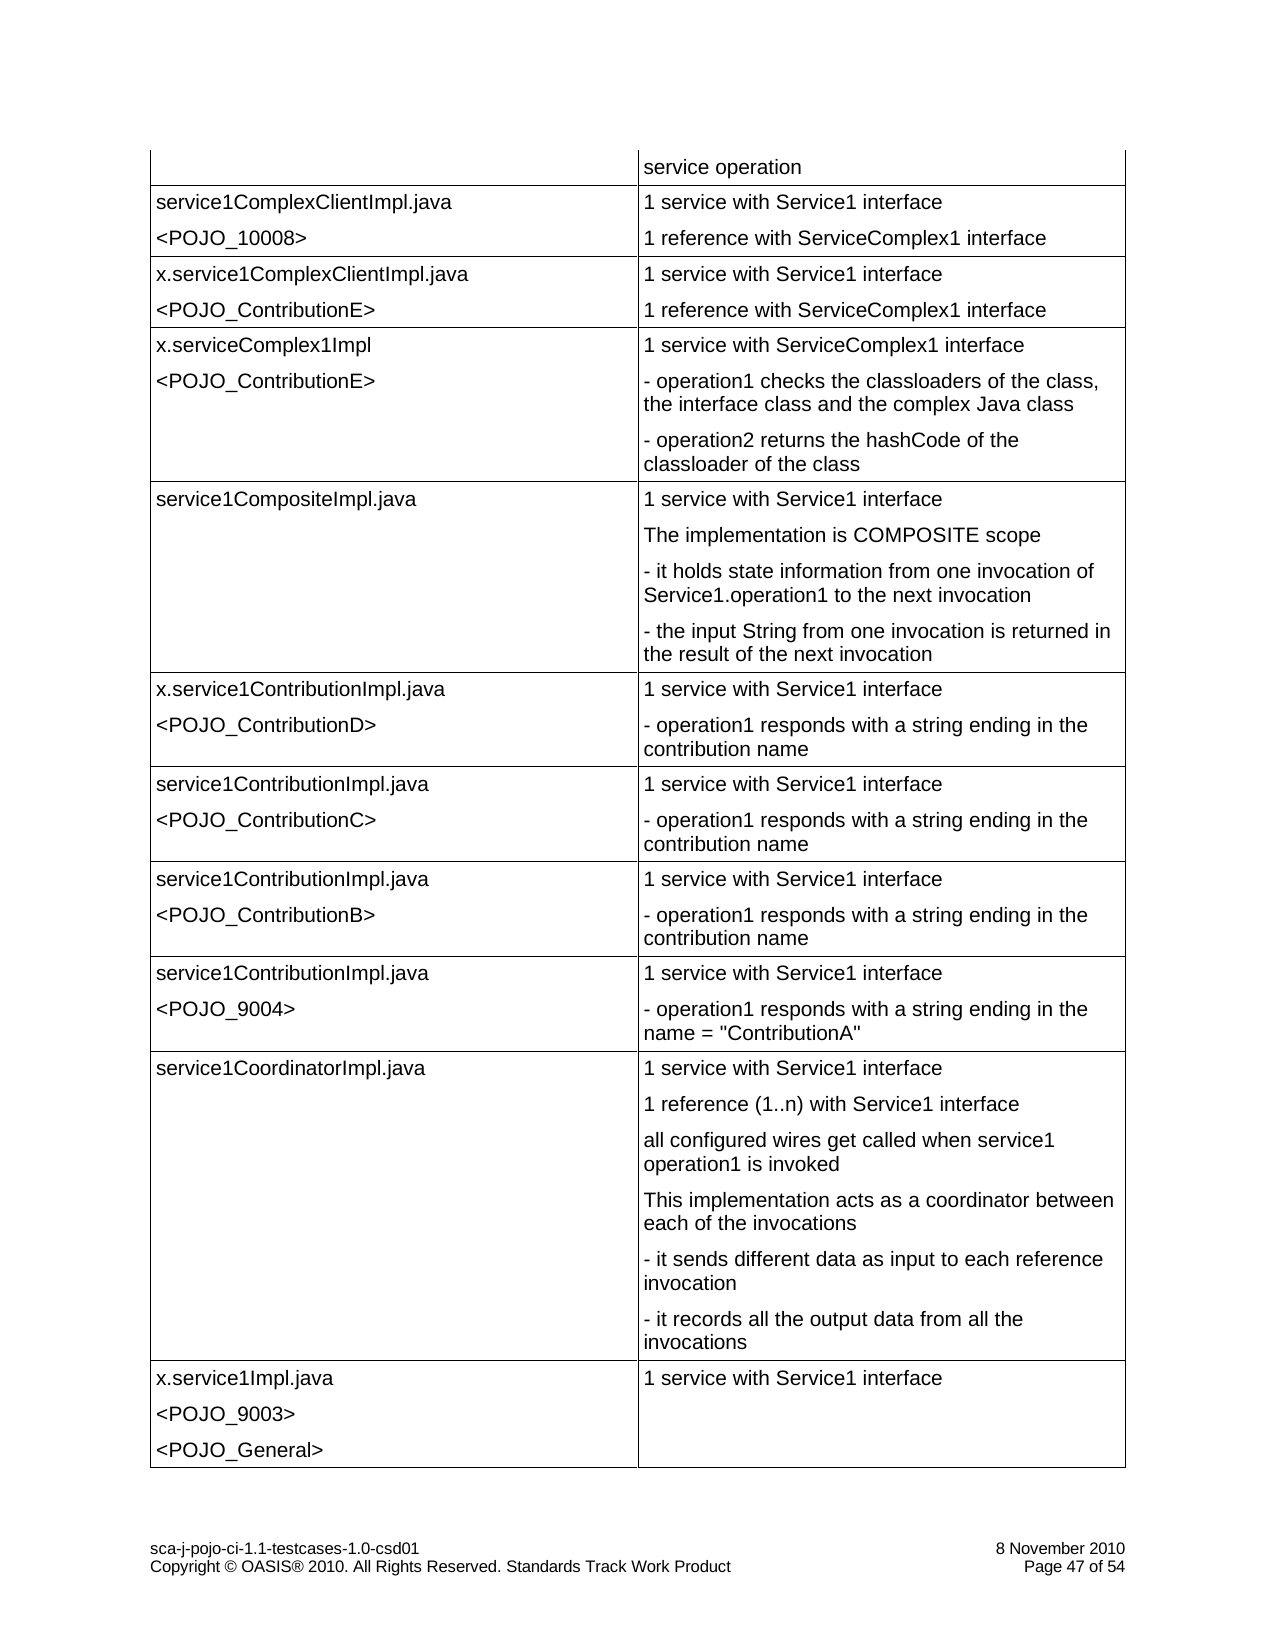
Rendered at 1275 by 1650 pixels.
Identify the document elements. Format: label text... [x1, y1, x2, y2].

table_cell service1ComplexClientImpl.java <POJO_10008> [151, 186, 637, 256]
table_cell service1ContributionImpl.java <POJO_ContributionC> [151, 767, 637, 861]
table_cell 1 service with Service1 interface - operation1 responds with a string ending in the contribution name [639, 767, 1125, 861]
table_cell 1 service with ServiceComplex1 interface - operation1 checks the classloaders of the class, the interface class and the complex Java class - operation2 returns the hashCode of the classloader of the class [639, 328, 1125, 481]
table_cell 1 service with Service1 interface - operation1 responds with a string ending in the name = "ContributionA" [639, 957, 1125, 1051]
table_cell service1CoordinatorImpl.java [151, 1052, 637, 1360]
table_cell service1CompositeImpl.java [151, 482, 637, 672]
table_cell service operation [639, 150, 1125, 185]
table_cell 1 service with Service1 interface 1 reference (1..n) with Service1 interface all configured wires get called when service1 operation1 is invoked This implementation acts as a coordinator between each of the invocations - it sends different data as input to each reference invocation - it records all the output data from all the invocations [639, 1052, 1125, 1360]
table_cell 1 service with Service1 interface The implementation is COMPOSITE scope - it holds state information from one invocation of Service1.operation1 to the next invocation - the input String from one invocation is returned in the result of the next invocation [639, 482, 1125, 672]
table_cell 1 service with Service1 interface 1 reference with ServiceComplex1 interface [639, 257, 1125, 327]
table_cell 1 service with Service1 interface - operation1 responds with a string ending in the contribution name [639, 673, 1125, 766]
table_cell x.service1ContributionImpl.java <POJO_ContributionD> [151, 673, 637, 766]
table_cell [151, 150, 637, 185]
table_cell service1ContributionImpl.java <POJO_9004> [151, 957, 637, 1051]
table_cell x.service1Impl.java <POJO_9003> <POJO_General> [151, 1361, 637, 1467]
table_cell 1 service with Service1 interface - operation1 responds with a string ending in the contribution name [639, 862, 1125, 956]
table_cell x.service1ComplexClientImpl.java <POJO_ContributionE> [151, 257, 637, 327]
table_cell service1ContributionImpl.java <POJO_ContributionB> [151, 862, 637, 956]
table_cell x.serviceComplex1Impl <POJO_ContributionE> [151, 328, 637, 481]
table_cell 1 service with Service1 interface 1 reference with ServiceComplex1 interface [639, 186, 1125, 256]
table_cell 1 service with Service1 interface [639, 1361, 1125, 1467]
